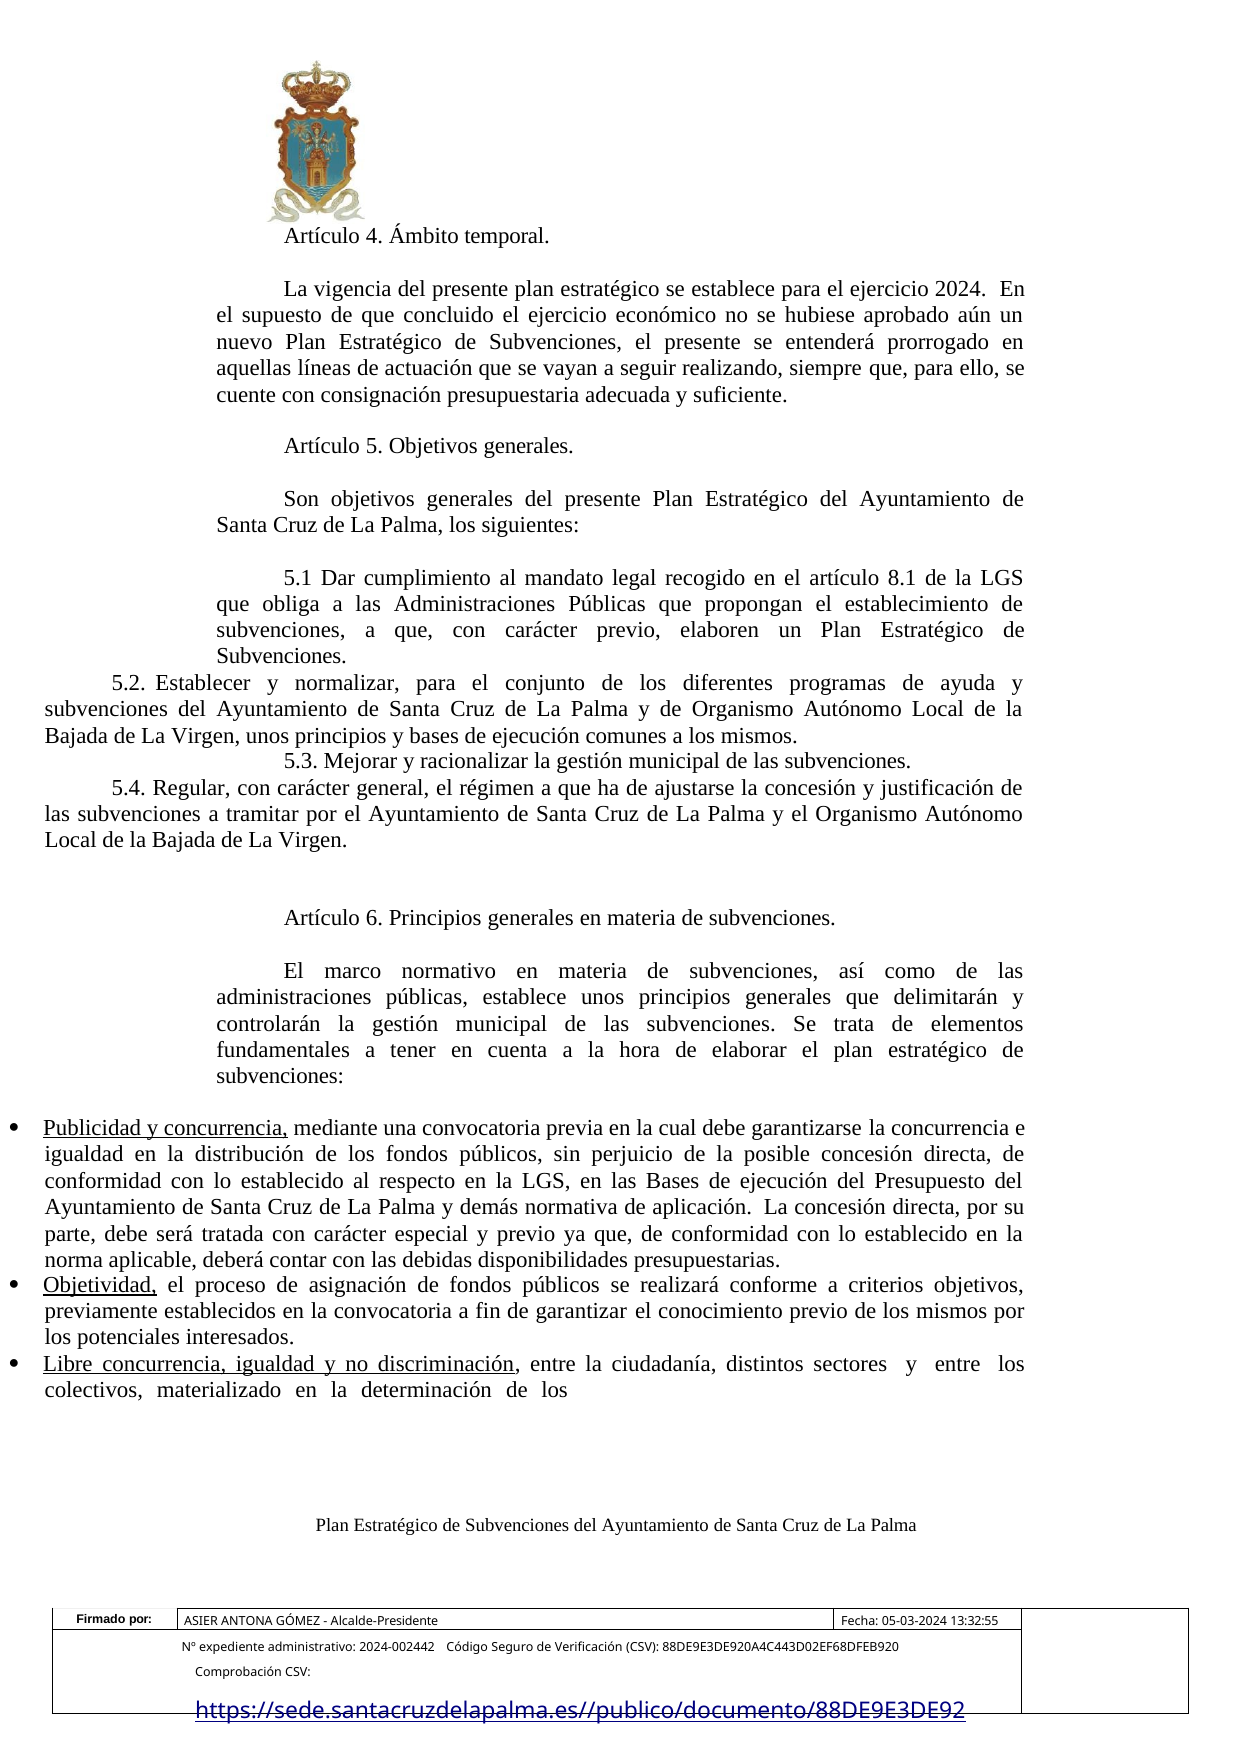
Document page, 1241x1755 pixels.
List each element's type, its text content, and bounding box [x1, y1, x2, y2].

list Regular, con carácter general, el régimen a que ha de ajustarse la concesión y justificación de las subvenciones a tramitar por el Ayuntamiento de Santa Cruz de La Palma y el Organismo Autónomo Local de la Bajada de La Virgen. [44, 774, 1024, 853]
text Artículo 4. Ámbito temporal. [283, 223, 1196, 249]
list Libre concurrencia, igualdad y no discriminación, entre la ciudadanía, distintos sectores y entre los colectivos, materializado en la determinación de los [10, 1350, 1025, 1402]
text La vigencia del presente plan estratégico se establece para el ejercicio 2024. En el supuesto de que concluido el ejercicio económico no se hubiese aprobado aún un nuevo Plan Estratégico de Subvenciones, el presente se entenderá prorrogado en aquellas líneas de actuación que se vayan a seguir realizando, siempre que, para ello, se cuente con consignación presupuestaria adecuada y suficiente. [216, 275, 1025, 407]
list Mejorar y racionalizar la gestión municipal de las subvenciones. [283, 748, 1196, 774]
list Publicidad y concurrencia, mediante una convocatoria previa en la cual debe garantizarse la concurrencia e igualdad en la distribución de los fondos públicos, sin perjuicio de la posible concesión directa, de conformidad con lo establecido al respecto en la LGS, en las Bases de ejecución del Presupuesto del Ayuntamiento de Santa Cruz de La Palma y demás normativa de aplicación. La concesión directa, por su parte, debe será tratada con carácter especial y previo ya que, de conformidad con lo establecido en la norma aplicable, deberá contar con las debidas disponibilidades presupuestarias. [10, 1114, 1025, 1272]
text Artículo 6. Principios generales en materia de subvenciones. [283, 904, 1196, 931]
list Establecer y normalizar, para el conjunto de los diferentes programas de ayuda y subvenciones del Ayuntamiento de Santa Cruz de La Palma y de Organismo Autónomo Local de la Bajada de La Virgen, unos principios y bases de ejecución comunes a los mismos. [44, 669, 1024, 748]
list Objetividad, el proceso de asignación de fondos públicos se realizará conforme a criterios objetivos, previamente establecidos en la convocatoria a fin de garantizar el conocimiento previo de los mismos por los potenciales interesados. [10, 1272, 1025, 1350]
text Son objetivos generales del presente Plan Estratégico del Ayuntamiento de Santa Cruz de La Palma, los siguientes: [216, 485, 1024, 537]
text El marco normativo en materia de subvenciones, así como de las administraciones públicas, establece unos principios generales que delimitarán y controlarán la gestión municipal de las subvenciones. Se trata de elementos fundamentales a tener en cuenta a la hora de elaborar el plan estratégico de subvenciones: [216, 957, 1025, 1089]
text 5.1 Dar cumplimiento al mandato legal recogido en el artículo 8.1 de la LGS que obliga a las Administraciones Públicas que propongan el establecimiento de subvenciones, a que, con carácter previo, elaboren un Plan Estratégico de Subvenciones. [216, 563, 1024, 669]
text Artículo 5. Objetivos generales. [283, 432, 1196, 459]
